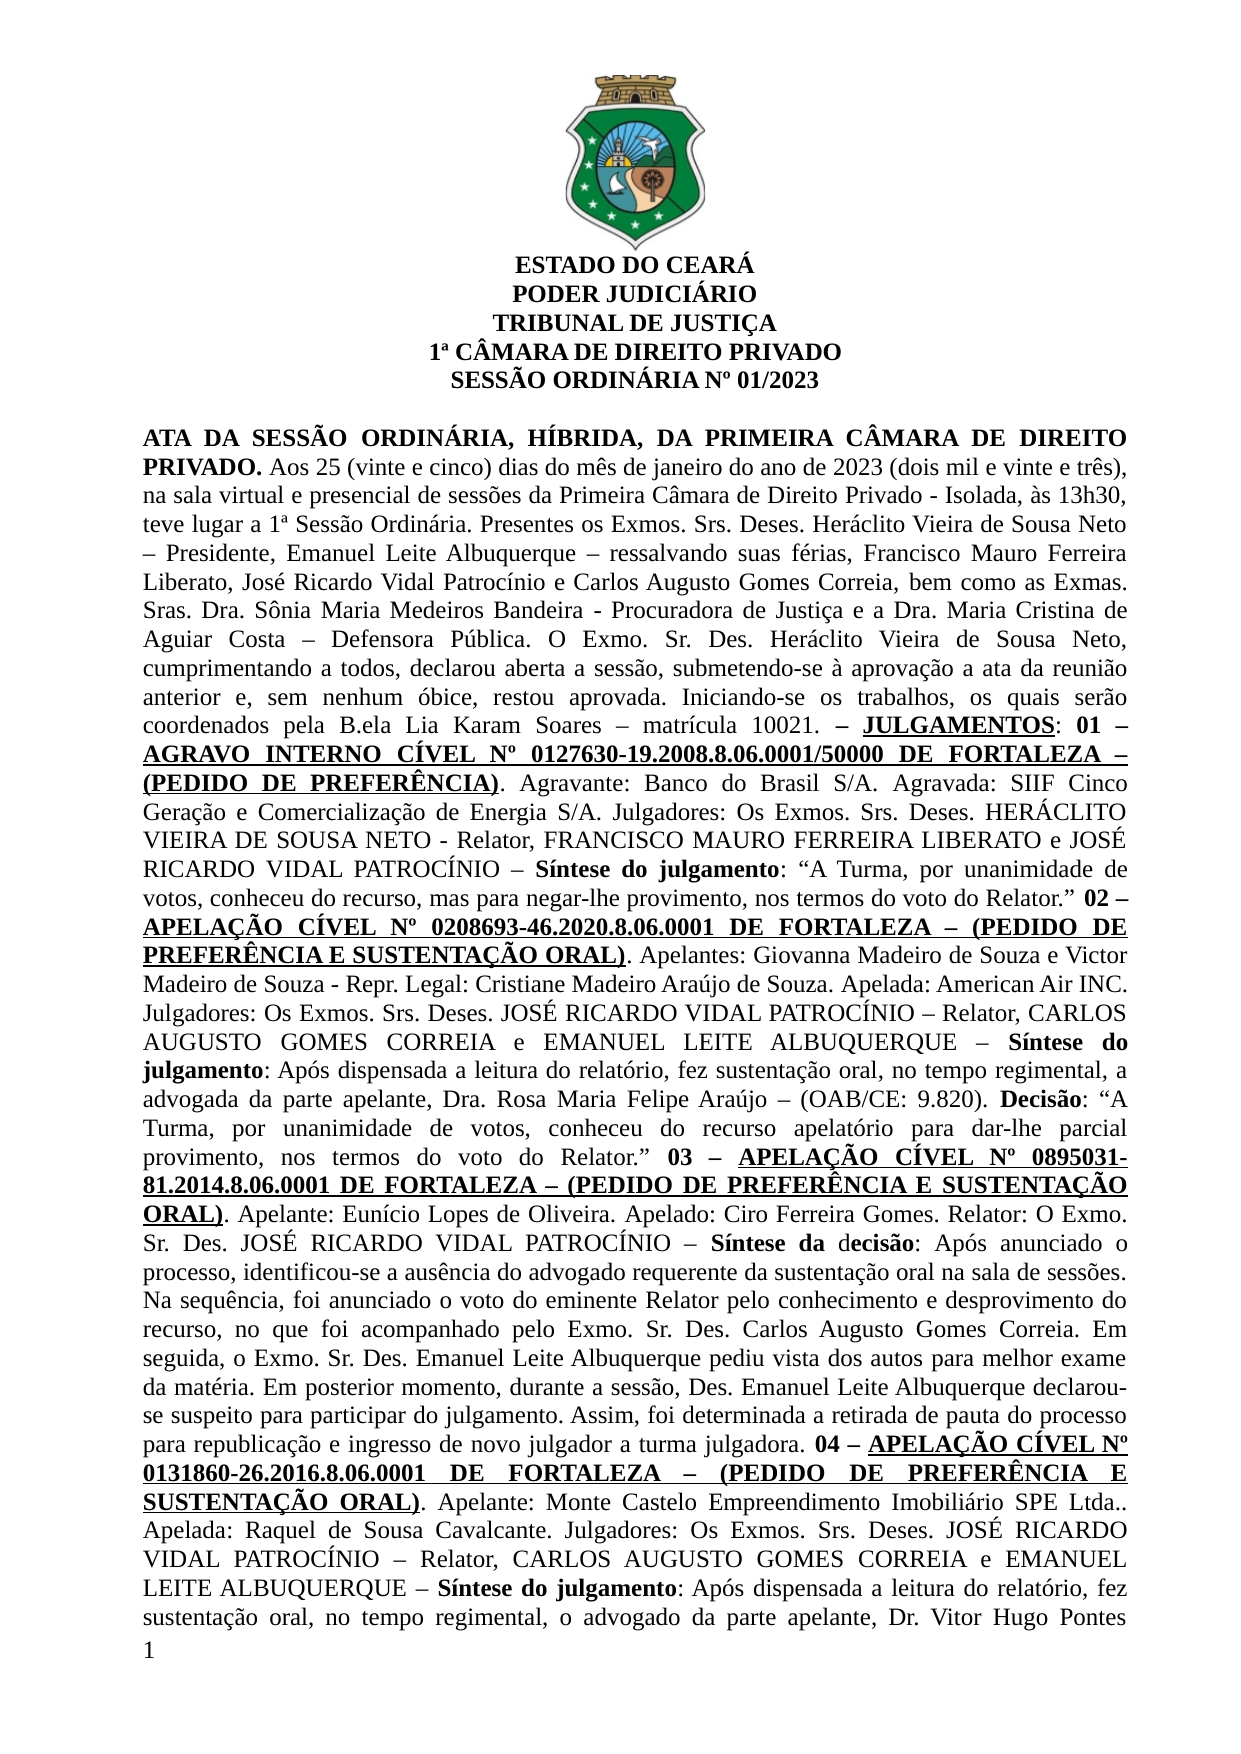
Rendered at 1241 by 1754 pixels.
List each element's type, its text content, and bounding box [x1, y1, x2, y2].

text (PEDIDO DE PREFERÊNCIA). Agravante: Banco do Brasil S/A. Agravada: SIIF Cinco Geração e Comercialização de Energia S/A. Julgadores: Os Exmos. Srs. Deses. HERÁCLITO VIEIRA DE SOUSA NETO - Relator, FRANCISCO MAURO FERREIRA LIBERATO e JOSÉ RICARDO VIDAL PATROCÍNIO – Síntese do julgamento: “A Turma, por unanimidade de votos, conheceu do recurso, mas para negar-lhe provimento, nos termos do voto do Relator.” 02 – APELAÇÃO CÍVEL Nº 0208693-46.2020.8.06.0001 DE FORTALEZA – (PEDIDO DE [143, 766, 1128, 937]
text ATA DA SESSÃO ORDINÁRIA, HÍBRIDA, DA PRIMEIRA CÂMARA DE DIREITO PRIVADO. Aos 25 (vinte e cinco) dias do mês de janeiro do ano de 2023 (dois mil e vinte e três), na sala virtual e presencial de sessões da Primeira Câmara de Direito Privado - Isolada, às 13h30, teve lugar a 1ª Sessão Ordinária. Presentes os Exmos. Srs. Deses. Heráclito Vieira de Sousa Neto – Presidente, Emanuel Leite Albuquerque – ressalvando suas férias, Francisco Mauro Ferreira Liberato, José Ricardo Vidal Patrocínio e Carlos Augusto Gomes Correia, bem como as Exmas. Sras. Dra. Sônia Maria Medeiros Bandeira - Procuradora de Justiça e a Dra. Maria Cristina de Aguiar Costa – Defensora Pública. O Exmo. Sr. Des. Heráclito Vieira de Sousa Neto, cumprimentando a todos, declarou aberta a sessão, submetendo-se à aprovação a ata da reunião anterior e, sem nenhum óbice, restou aprovada. Iniciando-se os trabalhos, os quais serão coordenados pela B.ela Lia Karam Soares – matrícula 10021. – JULGAMENTOS: 01 – AGRAVO INTERNO CÍVEL Nº 0127630-19.2008.8.06.0001/50000 DE FORTALEZA – [143, 423, 1128, 764]
text ORAL). Apelante: Eunício Lopes de Oliveira. Apelado: Ciro Ferreira Gomes. Relator: O Exmo. Sr. Des. JOSÉ RICARDO VIDAL PATROCÍNIO – Síntese da decisão: Após anunciado o processo, identificou-se a ausência do advogado requerente da sustentação oral na sala de sessões. Na sequência, foi anunciado o voto do eminente Relator pelo conhecimento e desprovimento do recurso, no que foi acompanhado pelo Exmo. Sr. Des. Carlos Augusto Gomes Correia. Em seguida, o Exmo. Sr. Des. Emanuel Leite Albuquerque pediu vista dos autos para melhor exame da matéria. Em posterior momento, durante a sessão, Des. Emanuel Leite Albuquerque declarou-se suspeito para participar do julgamento. Assim, foi determinada a retirada de pauta do processo para republicação e ingresso de novo julgador a turma julgadora. 04 – APELAÇÃO CÍVEL Nº 0131860-26.2016.8.06.0001 DE FORTALEZA – (PEDIDO DE PREFERÊNCIA E [143, 1197, 1128, 1483]
text TRIBUNAL DE JUSTIÇA [141, 308, 1128, 337]
text PODER JUDICIÁRIO [141, 279, 1128, 308]
text SUSTENTAÇÃO ORAL). Apelante: Monte Castelo Empreendimento Imobiliário SPE Ltda.. Apelada: Raquel de Sousa Cavalcante. Julgadores: Os Exmos. Srs. Deses. JOSÉ RICARDO VIDAL PATROCÍNIO – Relator, CARLOS AUGUSTO GOMES CORREIA e EMANUEL LEITE ALBUQUERQUE – Síntese do julgamento: Após dispensada a leitura do relatório, fez sustentação oral, no tempo regimental, o advogado da parte apelante, Dr. Vitor Hugo Pontes [143, 1484, 1128, 1630]
picture [565, 75, 706, 251]
text 1ª CÂMARA DE DIREITO PRIVADO [143, 337, 1128, 365]
text ESTADO DO CEARÁ [141, 250, 1128, 279]
text PREFERÊNCIA E SUSTENTAÇÃO ORAL). Apelantes: Giovanna Madeiro de Souza e Victor Madeiro de Souza - Repr. Legal: Cristiane Madeiro Araújo de Souza. Apelada: American Air INC. Julgadores: Os Exmos. Srs. Deses. JOSÉ RICARDO VIDAL PATROCÍNIO – Relator, CARLOS AUGUSTO GOMES CORREIA e EMANUEL LEITE ALBUQUERQUE – Síntese do julgamento: Após dispensada a leitura do relatório, fez sustentação oral, no tempo regimental, a advogada da parte apelante, Dra. Rosa Maria Felipe Araújo – (OAB/CE: 9.820). Decisão: “A Turma, por unanimidade de votos, conheceu do recurso apelatório para dar-lhe parcial provimento, nos termos do voto do Relator.” 03 – APELAÇÃO CÍVEL Nº 0895031-81.2014.8.06.0001 DE FORTALEZA – (PEDIDO DE PREFERÊNCIA E SUSTENTAÇÃO [143, 938, 1128, 1195]
subtitle SESSÃO ORDINÁRIA Nº 01/2023 [141, 365, 1128, 394]
